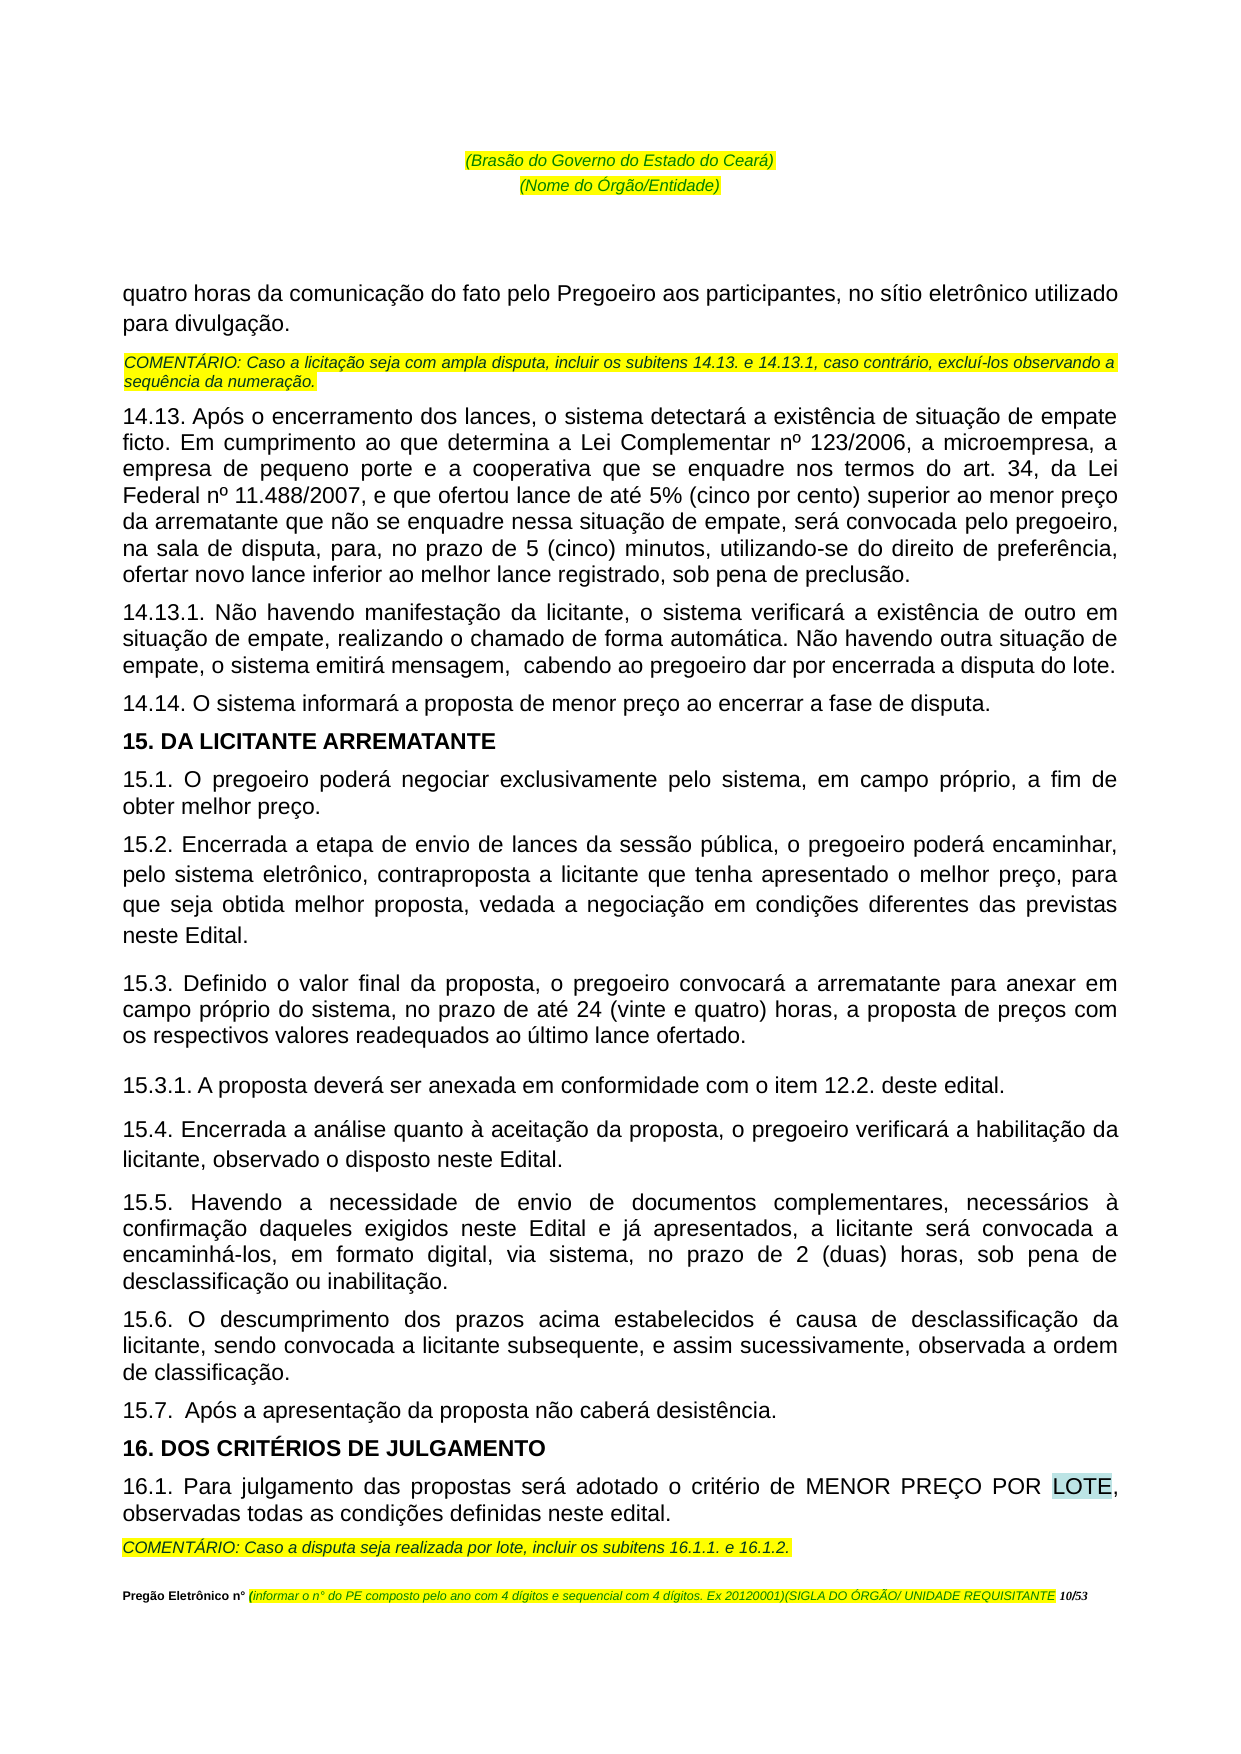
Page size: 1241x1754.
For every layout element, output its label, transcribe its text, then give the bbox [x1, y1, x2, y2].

text 14.13.1. Não havendo manifestação da licitante, o sistema verificará a existência de outro em situação de empate, realizando o chamado de forma automática. Não havendo outra situação de empate, o sistema emitirá mensagem, cabendo ao pregoeiro dar por encerrada a disputa do lote. [122, 599, 1118, 678]
text 16.1. Para julgamento das propostas será adotado o critério de MENOR PREÇO POR LOTE, observadas todas as condições definidas neste edital. [122, 1473, 1118, 1526]
text 15.6. O descumprimento dos prazos acima estabelecidos é causa de desclassificação da licitante, sendo convocada a licitante subsequente, e assim sucessivamente, observada a ordem de classificação. [122, 1306, 1118, 1385]
text 16. DOS CRITÉRIOS DE JULGAMENTO [122, 1435, 1118, 1461]
text COMENTÁRIO: Caso a licitação seja com ampla disputa, incluir os subitens 14.13. e 14.13.1, caso contrário, excluí-los observando a sequência da numeração. [124, 352, 1118, 391]
list 15.4. Encerrada a análise quanto à aceitação da proposta, o pregoeiro verificará a habilitação da licitante, observado o disposto neste Edital. [122, 1116, 1120, 1173]
list quatro horas da comunicação do fato pelo Pregoeiro aos participantes, no sítio eletrônico utilizado para divulgação. [122, 280, 1118, 337]
text 14.13. Após o encerramento dos lances, o sistema detectará a existência de situação de empate ficto. Em cumprimento ao que determina a Lei Complementar nº 123/2006, a microempresa, a empresa de pequeno porte e a cooperativa que se enquadre nos termos do art. 34, da Lei Federal nº 11.488/2007, e que ofertou lance de até 5% (cinco por cento) superior ao menor preço da arrematante que não se enquadre nessa situação de empate, será convocada pelo pregoeiro, na sala de disputa, para, no prazo de 5 (cinco) minutos, utilizando-se do direito de preferência, ofertar novo lance inferior ao melhor lance registrado, sob pena de preclusão. [122, 403, 1118, 587]
list 15.5. Havendo a necessidade de envio de documentos complementares, necessários à confirmação daqueles exigidos neste Edital e já apresentados, a licitante será convocada a encaminhá-los, em formato digital, via sistema, no prazo de 2 (duas) horas, sob pena de desclassificação ou inabilitação. [122, 1188, 1118, 1294]
text 15.3.1. A proposta deverá ser anexada em conformidade com o item 12.2. deste edital. [122, 1072, 1118, 1098]
text 15. DA LICITANTE ARREMATANTE [122, 728, 1118, 754]
text 14.14. O sistema informará a proposta de menor preço ao encerrar a fase de disputa. [122, 690, 1118, 716]
text 15.1. O pregoeiro poderá negociar exclusivamente pelo sistema, em campo próprio, a fim de obter melhor preço. [122, 766, 1118, 819]
text COMENTÁRIO: Caso a disputa seja realizada por lote, incluir os subitens 16.1.1. e 16.1.2. [122, 1538, 1119, 1557]
list 15.2. Encerrada a etapa de envio de lances da sessão pública, o pregoeiro poderá encaminhar, pelo sistema eletrônico, contraproposta a licitante que tenha apresentado o melhor preço, para que seja obtida melhor proposta, vedada a negociação em condições diferentes das previstas neste Edital. [122, 831, 1118, 948]
text 15.7. Após a apresentação da proposta não caberá desistência. [122, 1397, 1118, 1423]
text 15.3. Definido o valor final da proposta, o pregoeiro convocará a arrematante para anexar em campo próprio do sistema, no prazo de até 24 (vinte e quatro) horas, a proposta de preços com os respectivos valores readequados ao último lance ofertado. [122, 969, 1118, 1049]
